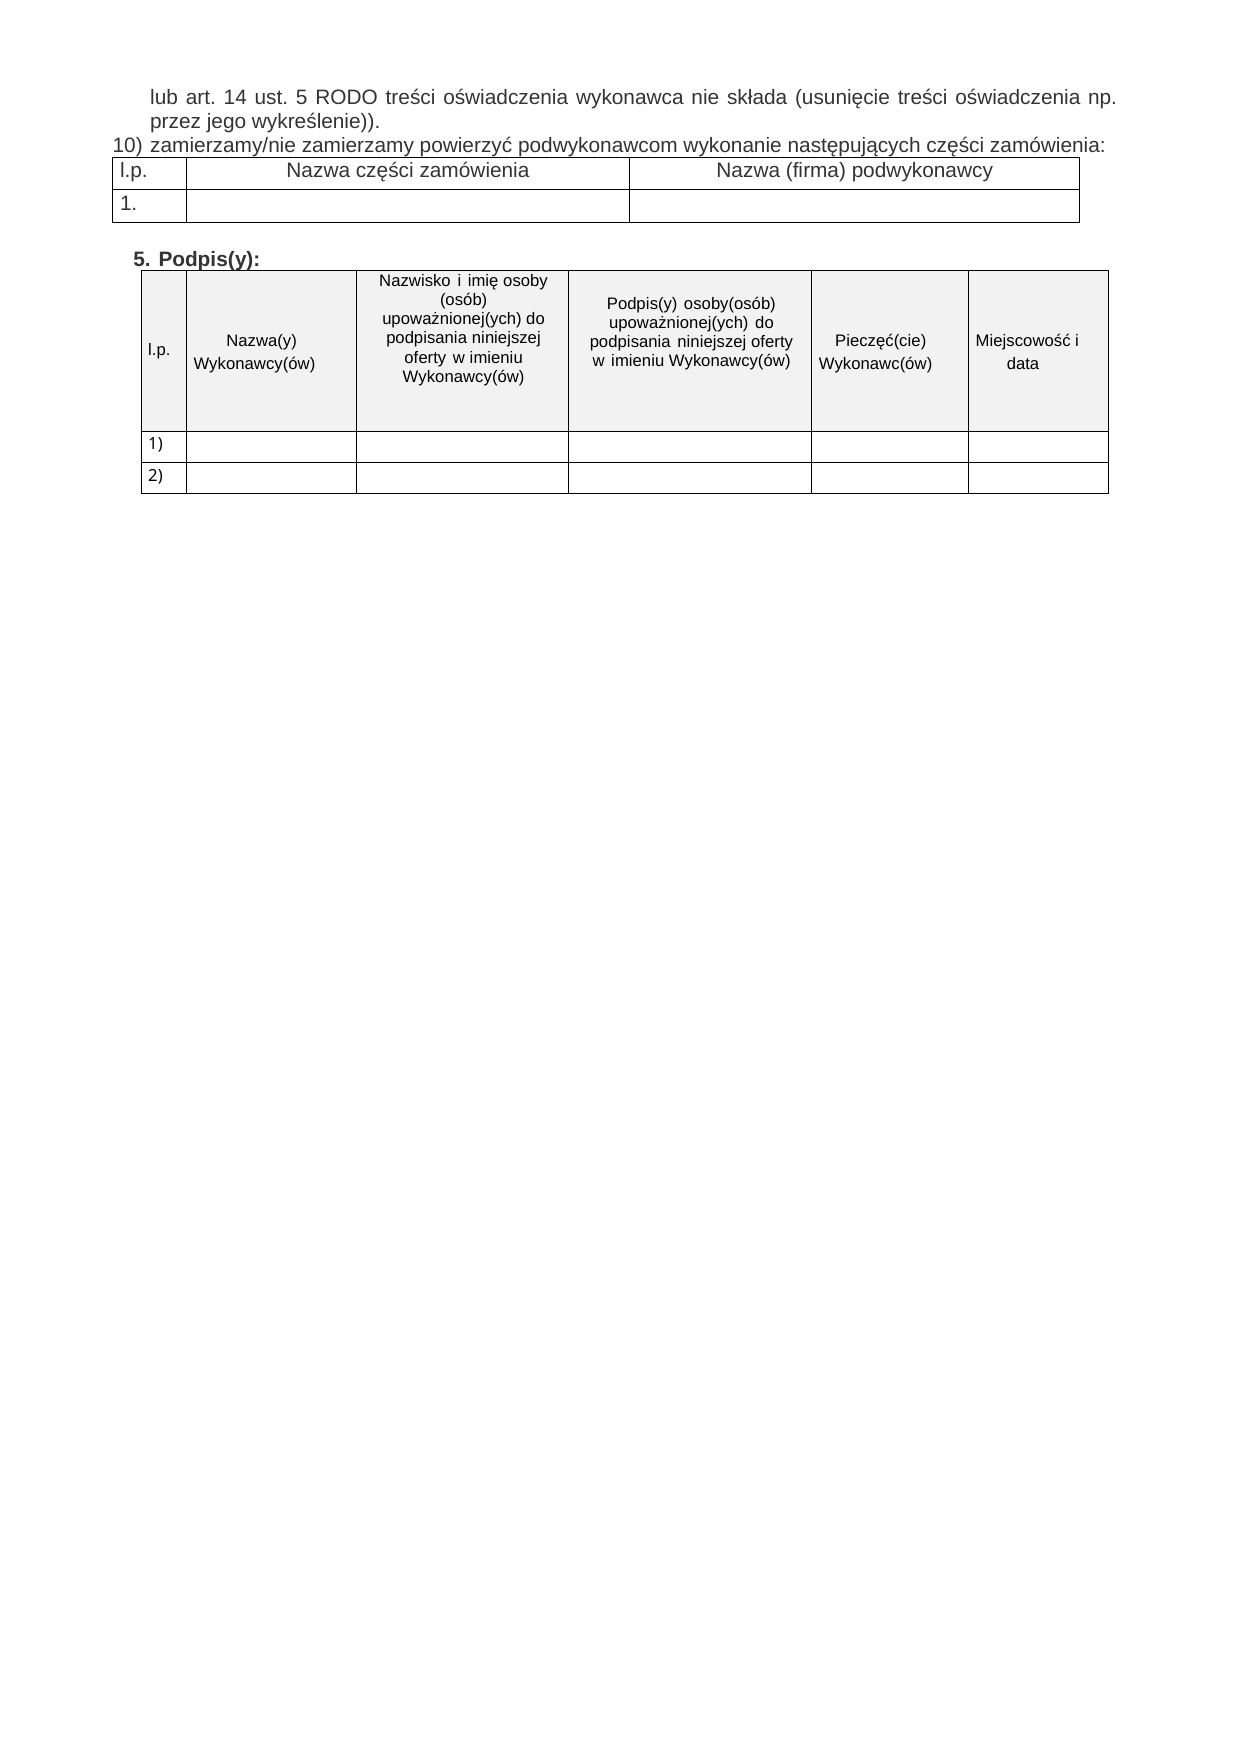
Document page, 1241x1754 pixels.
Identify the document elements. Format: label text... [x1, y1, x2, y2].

list lub art. 14 ust. 5 RODO treści oświadczenia wykonawca nie składa (usunięcie treści oświadczenia np. przez jego wykreślenie)). [112, 85, 1118, 133]
table_header l.p. [142, 271, 186, 431]
table_header Podpis(y) osoby(osób) upoważnionej(ych) do podpisania niniejszej oferty w imieniu Wykonawcy(ów) [569, 271, 811, 431]
table_cell 1. [113, 190, 186, 222]
table_cell [569, 463, 811, 493]
table_cell [969, 463, 1108, 493]
table_cell [569, 432, 811, 462]
table_cell [812, 463, 968, 493]
table_header Nazwa (firma) podwykonawcy [630, 158, 1079, 189]
table_cell 1) [142, 432, 186, 462]
text 5. Podpis(y): [133, 247, 1130, 271]
table_cell [187, 463, 356, 493]
table_header Nazwa(y) Wykonawcy(ów) [187, 271, 356, 431]
table_cell [357, 463, 568, 493]
table_cell [357, 432, 568, 462]
table_header Pieczęć(cie) Wykonawc(ów) [812, 271, 968, 431]
table_header Nazwisko i imię osoby (osób) upoważnionej(ych) do podpisania niniejszej oferty w imieniu Wykonawcy(ów) [357, 271, 568, 431]
table_cell [812, 432, 968, 462]
table_cell [969, 432, 1108, 462]
table_cell [187, 432, 356, 462]
table_header Nazwa części zamówienia [187, 158, 629, 189]
table_cell [630, 190, 1079, 222]
table_header l.p. [113, 158, 186, 189]
list zamierzamy/nie zamierzamy powierzyć podwykonawcom wykonanie następujących części zamówienia: [112, 133, 1118, 157]
table_cell [187, 190, 629, 222]
table_cell 2) [142, 463, 186, 493]
table_header Miejscowość i data [969, 271, 1108, 431]
